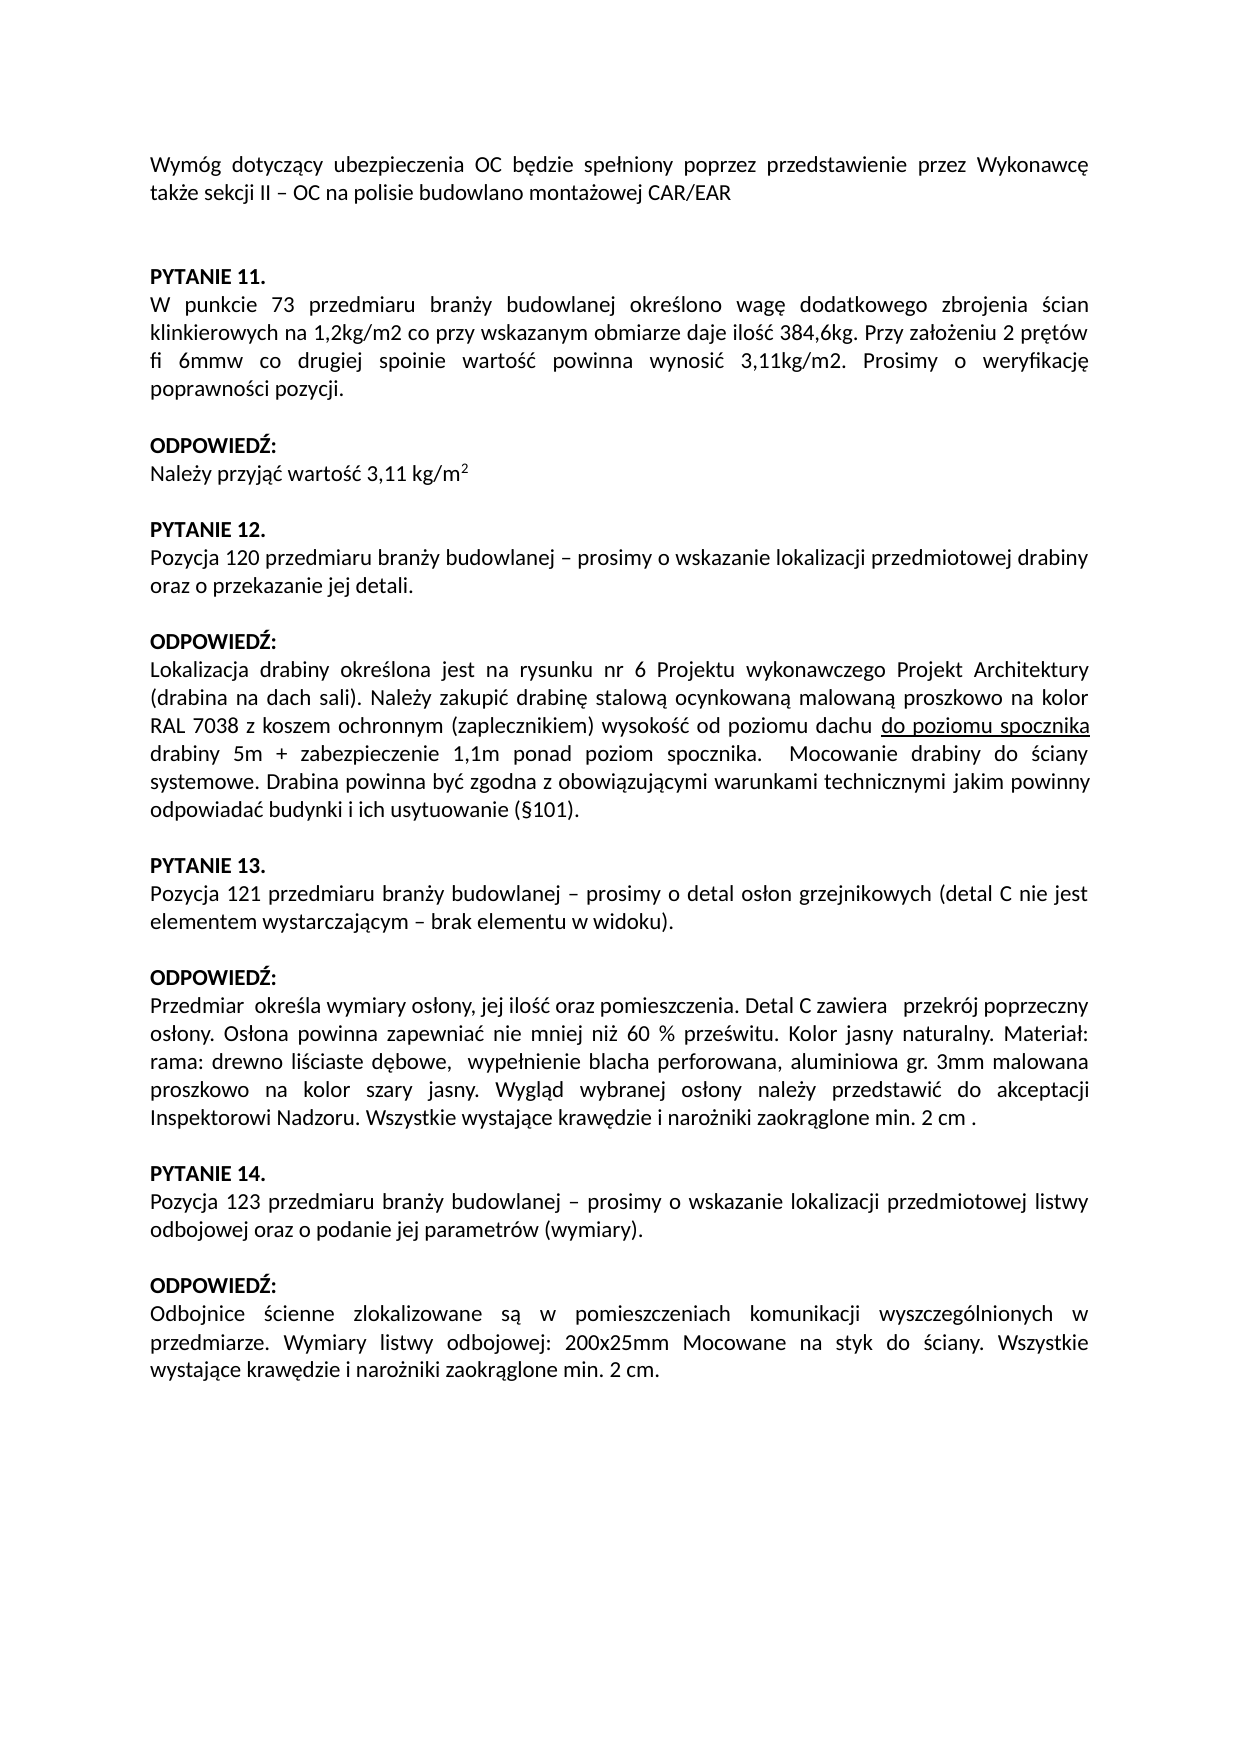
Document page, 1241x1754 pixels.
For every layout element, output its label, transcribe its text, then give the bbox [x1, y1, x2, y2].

text Wymóg dotyczący ubezpieczenia OC będzie spełniony poprzez przedstawienie przez Wykonawcę także sekcji II – OC na polisie budowlano montażowej CAR/EAR [150, 150, 1090, 206]
text PYTANIE 13. [150, 851, 1090, 879]
text ODPOWIEDŹ: [150, 1272, 1090, 1299]
text Pozycja 120 przedmiaru branży budowlanej – prosimy o wskazanie lokalizacji przedmiotowej drabiny oraz o przekazanie jej detali. [150, 543, 1090, 599]
text Pozycja 123 przedmiaru branży budowlanej – prosimy o wskazanie lokalizacji przedmiotowej listwy odbojowej oraz o podanie jej parametrów (wymiary). [150, 1187, 1090, 1243]
text PYTANIE 12. [150, 515, 1090, 543]
text PYTANIE 11. [150, 262, 1090, 290]
text ODPOWIEDŹ: [150, 963, 1090, 991]
text Należy przyjąć wartość 3,11 kg/m2 [150, 459, 1090, 487]
text ODPOWIEDŹ: [150, 431, 1090, 459]
text Pozycja 121 przedmiaru branży budowlanej – prosimy o detal osłon grzejnikowych (detal C nie jest elementem wystarczającym – brak elementu w widoku). [150, 879, 1090, 935]
text PYTANIE 14. [150, 1159, 1090, 1187]
text Przedmiar określa wymiary osłony, jej ilość oraz pomieszczenia. Detal C zawiera przekrój poprzeczny osłony. Osłona powinna zapewniać nie mniej niż 60 % prześwitu. Kolor jasny naturalny. Materiał: rama: drewno liściaste dębowe, wypełnienie blacha perforowana, aluminiowa gr. 3mm malowana proszkowo na kolor szary jasny. Wygląd wybranej osłony należy przedstawić do akceptacji Inspektorowi Nadzoru. Wszystkie wystające krawędzie i narożniki zaokrąglone min. 2 cm . [150, 991, 1090, 1131]
text ODPOWIEDŹ: [150, 627, 1090, 655]
text Lokalizacja drabiny określona jest na rysunku nr 6 Projektu wykonawczego Projekt Architektury (drabina na dach sali). Należy zakupić drabinę stalową ocynkowaną malowaną proszkowo na kolor RAL 7038 z koszem ochronnym (zaplecznikiem) wysokość od poziomu dachu do poziomu spocznika drabiny 5m + zabezpieczenie 1,1m ponad poziom spocznika. Mocowanie drabiny do ściany systemowe. Drabina powinna być zgodna z obowiązującymi warunkami technicznymi jakim powinny odpowiadać budynki i ich usytuowanie (§101). [150, 655, 1090, 823]
text W punkcie 73 przedmiaru branży budowlanej określono wagę dodatkowego zbrojenia ścian klinkierowych na 1,2kg/m2 co przy wskazanym obmiarze daje ilość 384,6kg. Przy założeniu 2 prętów fi 6mmw co drugiej spoinie wartość powinna wynosić 3,11kg/m2. Prosimy o weryfikację poprawności pozycji. [150, 290, 1090, 402]
text Odbojnice ścienne zlokalizowane są w pomieszczeniach komunikacji wyszczególnionych w przedmiarze. Wymiary listwy odbojowej: 200x25mm Mocowane na styk do ściany. Wszystkie wystające krawędzie i narożniki zaokrąglone min. 2 cm. [150, 1299, 1090, 1384]
